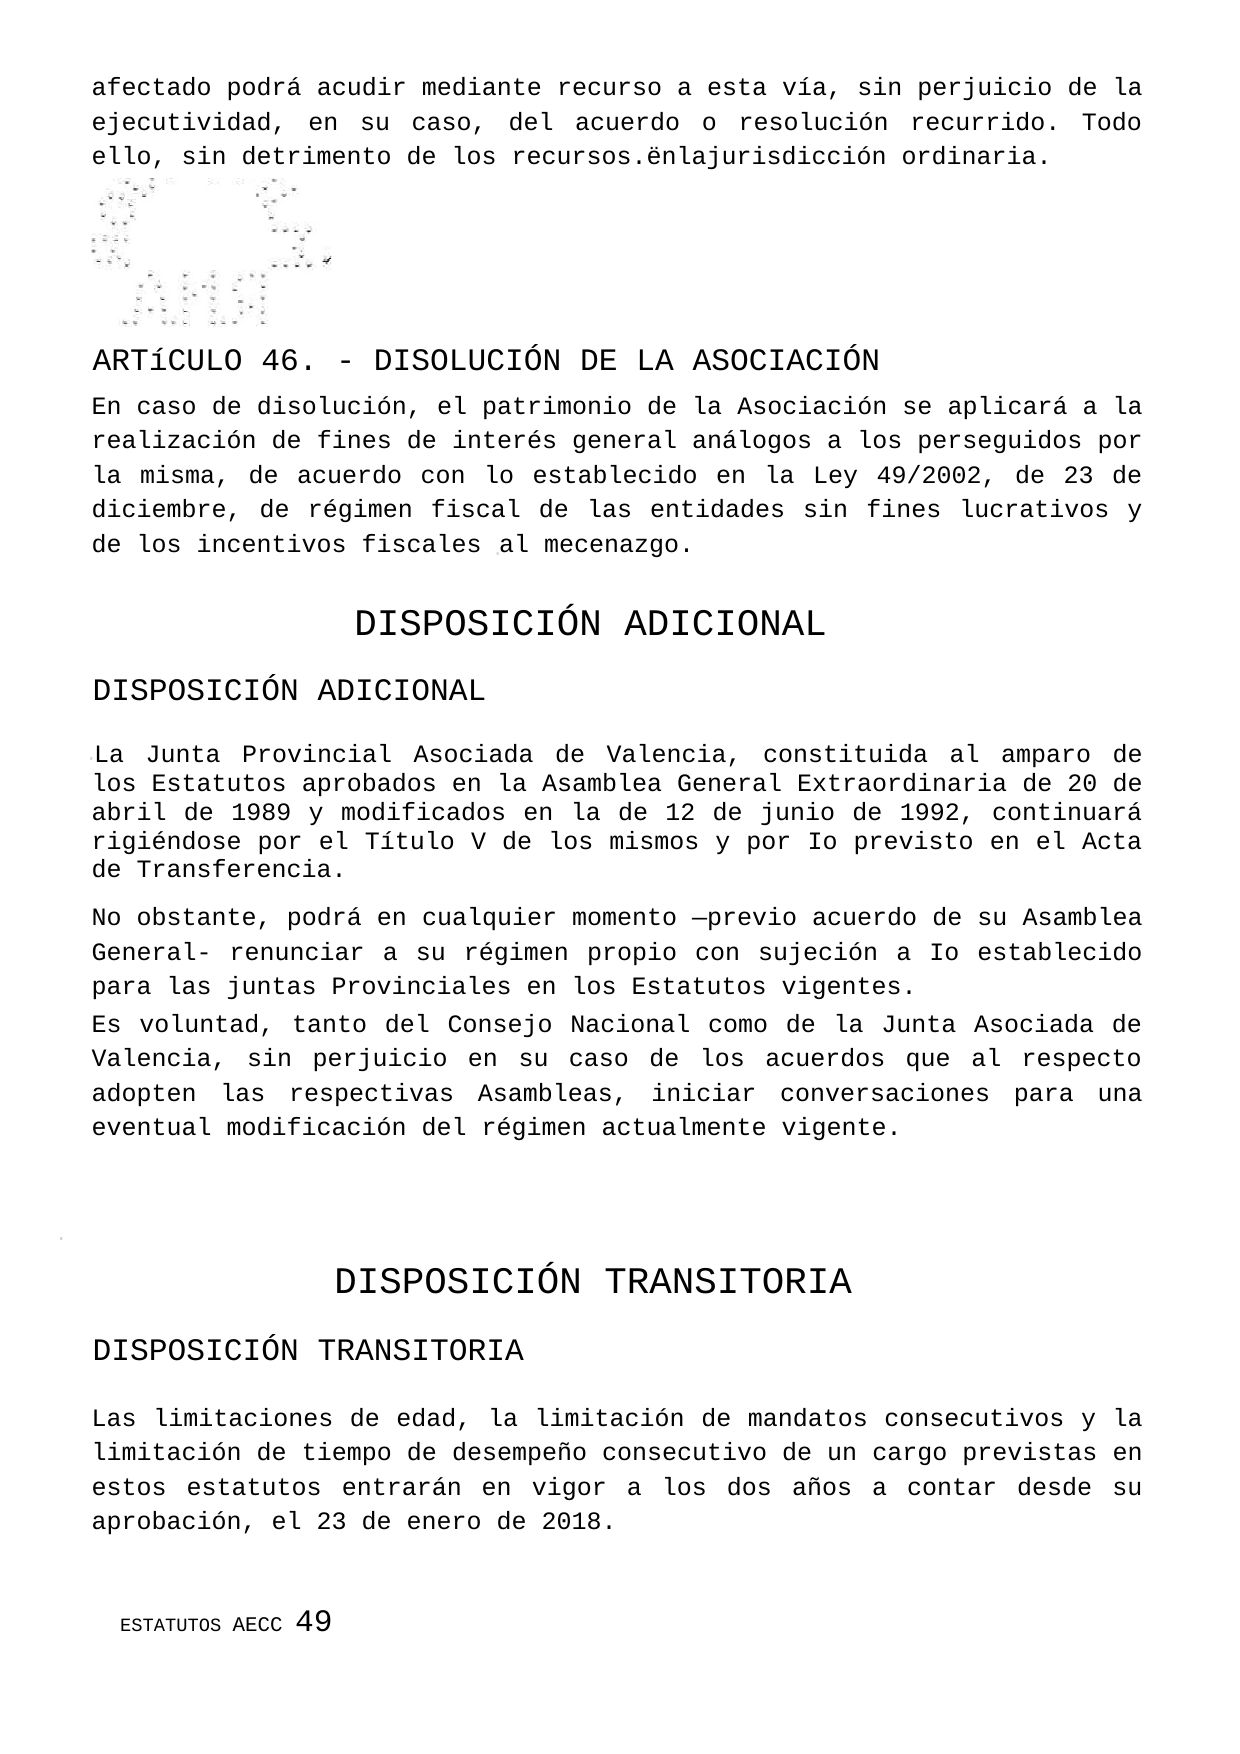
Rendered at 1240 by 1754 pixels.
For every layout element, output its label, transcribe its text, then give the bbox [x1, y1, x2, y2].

text Las limitaciones de edad, la limitación de mandatos consecutivos y la limitación de tiempo de desempeño consecutivo de un cargo previstas en estos estatutos entrarán en vigor a los dos años a contar desde su aprobación, el 23 de enero de 2018. [91, 1405, 1143, 1537]
text DISPOSICIÓN ADICIONAL [91, 604, 1089, 647]
text No obstante, podrá en cualquier momento —previo acuerdo de su Asamblea General- renunciar a su régimen propio con sujeción a Io establecido para las juntas Provinciales en los Estatutos vigentes. [91, 905, 1143, 1002]
text La Junta Provincial Asociada de Valencia, constituida al amparo de los Estatutos aprobados en la Asamblea General Extraordinaria de 20 de abril de 1989 y modificados en la de 12 de junio de 1992, continuará rigiéndose por el Título V de los mismos y por Io previsto en el Acta de Transferencia. [91, 742, 1143, 885]
text Es voluntad, tanto del Consejo Nacional como de la Junta Asociada de Valencia, sin perjuicio en su caso de los acuerdos que al respecto adopten las respectivas Asambleas, iniciar conversaciones para una eventual modificación del régimen actualmente vigente. [91, 1011, 1143, 1143]
text En caso de disolución, el patrimonio de la Asociación se aplicará a la realización de fines de interés general análogos a los perseguidos por la misma, de acuerdo con lo establecido en la Ley 49/2002, de 23 de diciembre, de régimen fiscal de las entidades sin fines lucrativos y de los incentivos fiscales al mecenazgo. [91, 394, 1143, 560]
text DISPOSICIÓN TRANSITORIA [91, 1262, 1094, 1305]
subtitle DISPOSICIÓN TRANSITORIA [92, 1335, 1144, 1370]
subtitle DISPOSICIÓN ADICIONAL [92, 674, 1144, 710]
text afectado podrá acudir mediante recurso a esta vía, sin perjuicio de la ejecutividad, en su caso, del acuerdo o resolución recurrido. Todo ello, sin detrimento de los recursos.ënlajurisdicción ordinaria. [91, 75, 1143, 326]
subtitle ARTíCULO 46. - DISOLUCIÓN DE LA ASOCIACIÓN [92, 344, 1144, 380]
